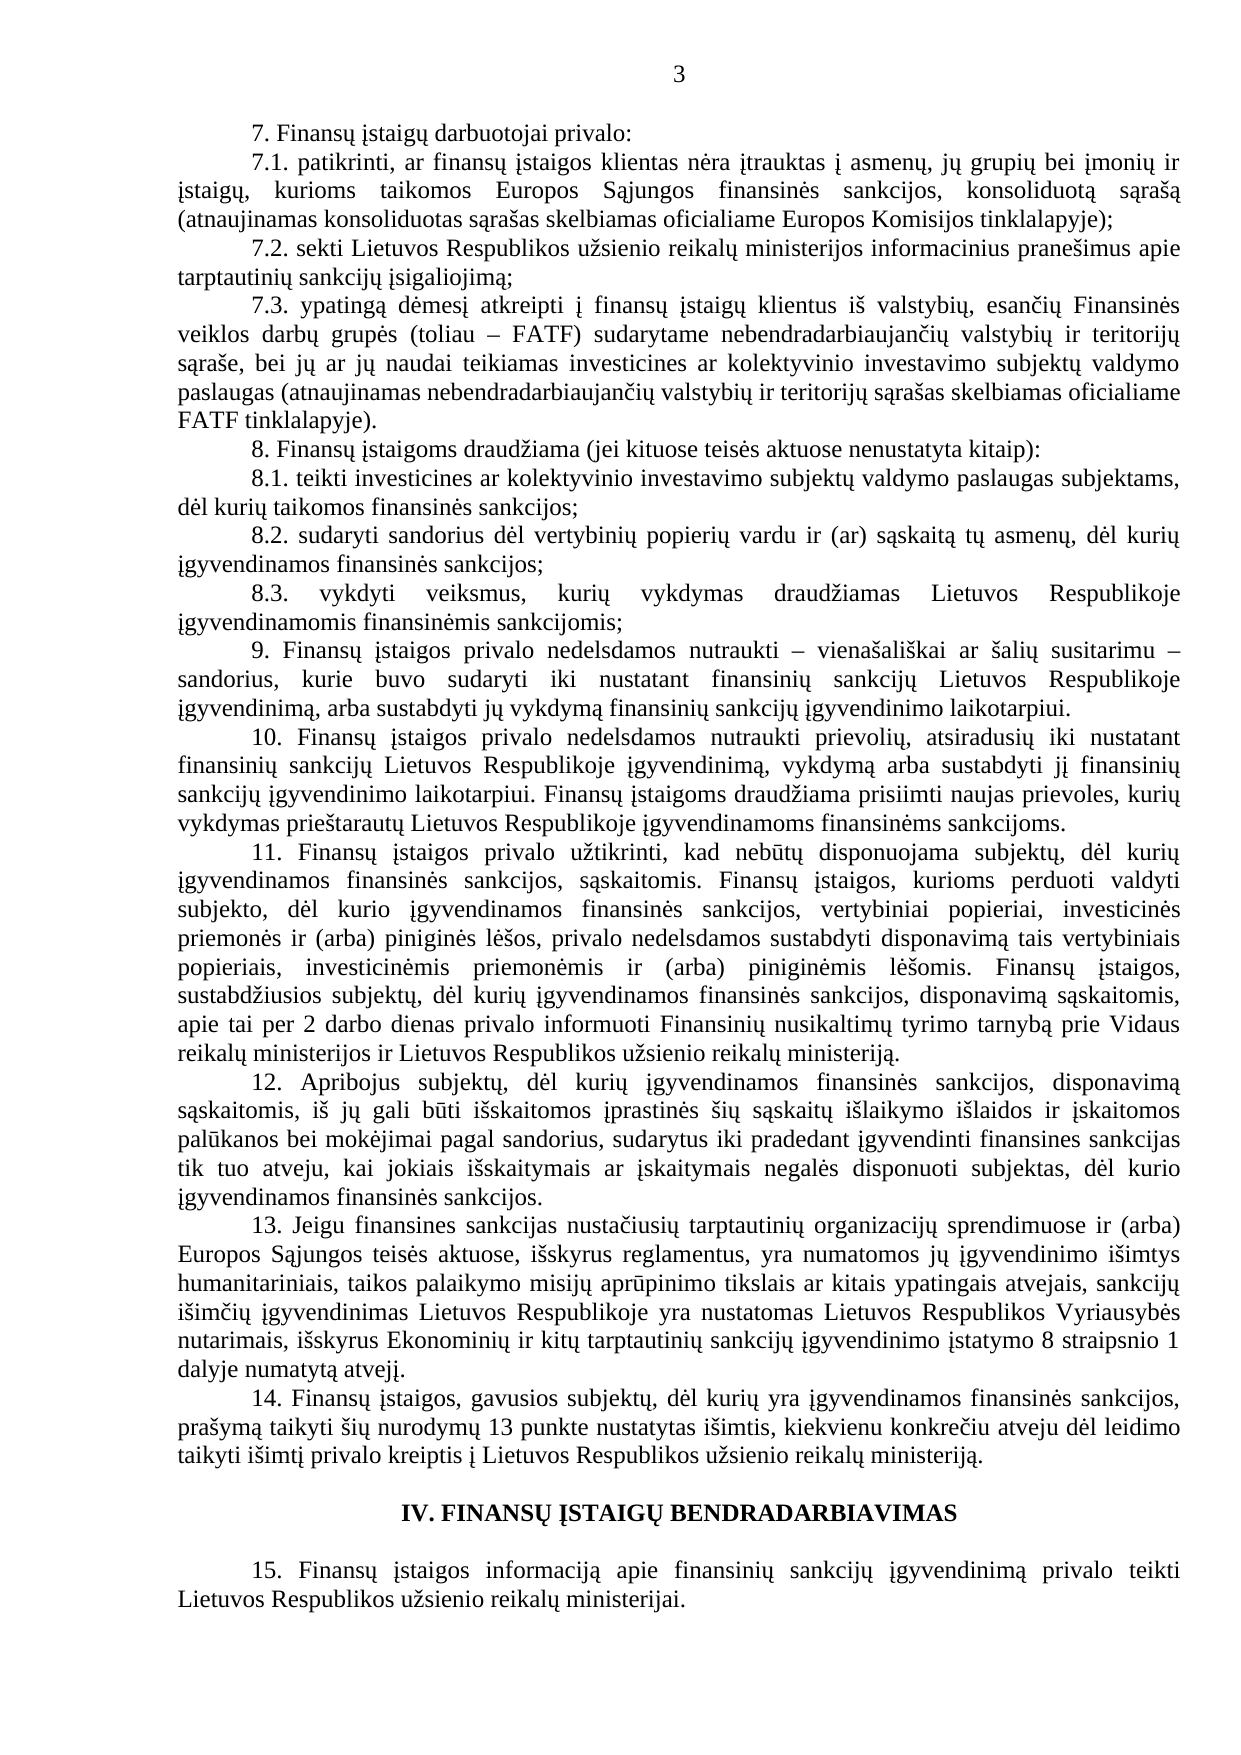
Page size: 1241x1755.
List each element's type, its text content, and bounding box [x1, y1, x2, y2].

text 10. Finansų įstaigos privalo nedelsdamos nutraukti prievolių, atsiradusių iki nustatant finansinių sankcijų Lietuvos Respublikoje įgyvendinimą, vykdymą arba sustabdyti jį finansinių sankcijų įgyvendinimo laikotarpiui. Finansų įstaigoms draudžiama prisiimti naujas prievoles, kurių vykdymas prieštarautų Lietuvos Respublikoje įgyvendinamoms finansinėms sankcijoms. [177, 722, 1181, 837]
text 7.3. ypatingą dėmesį atkreipti į finansų įstaigų klientus iš valstybių, esančių Finansinės veiklos darbų grupės (toliau – FATF) sudarytame nebendradarbiaujančių valstybių ir teritorijų sąraše, bei jų ar jų naudai teikiamas investicines ar kolektyvinio investavimo subjektų valdymo paslaugas (atnaujinamas nebendradarbiaujančių valstybių ir teritorijų sąrašas skelbiamas oficialiame FATF tinklalapyje). [177, 291, 1181, 434]
text 14. Finansų įstaigos, gavusios subjektų, dėl kurių yra įgyvendinamos finansinės sankcijos, prašymą taikyti šių nurodymų 13 punkte nustatytas išimtis, kiekvienu konkrečiu atveju dėl leidimo taikyti išimtį privalo kreiptis į Lietuvos Respublikos užsienio reikalų ministeriją. [177, 1383, 1181, 1469]
text 15. Finansų įstaigos informaciją apie finansinių sankcijų įgyvendinimą privalo teikti Lietuvos Respublikos užsienio reikalų ministerijai. [177, 1556, 1181, 1613]
text 7.2. sekti Lietuvos Respublikos užsienio reikalų ministerijos informacinius pranešimus apie tarptautinių sankcijų įsigaliojimą; [177, 233, 1181, 291]
text 11. Finansų įstaigos privalo užtikrinti, kad nebūtų disponuojama subjektų, dėl kurių įgyvendinamos finansinės sankcijos, sąskaitomis. Finansų įstaigos, kurioms perduoti valdyti subjekto, dėl kurio įgyvendinamos finansinės sankcijos, vertybiniai popieriai, investicinės priemonės ir (arba) piniginės lėšos, privalo nedelsdamos sustabdyti disponavimą tais vertybiniais popieriais, investicinėmis priemonėmis ir (arba) piniginėmis lėšomis. Finansų įstaigos, sustabdžiusios subjektų, dėl kurių įgyvendinamos finansinės sankcijos, disponavimą sąskaitomis, apie tai per 2 darbo dienas privalo informuoti Finansinių nusikaltimų tyrimo tarnybą prie Vidaus reikalų ministerijos ir Lietuvos Respublikos užsienio reikalų ministeriją. [177, 837, 1181, 1067]
text 8. Finansų įstaigoms draudžiama (jei kituose teisės aktuose nenustatyta kitaip): [177, 434, 1181, 463]
text IV. FINANSŲ ĮSTAIGŲ BENDRADARBIAVIMAS [177, 1498, 1181, 1527]
text 13. Jeigu finansines sankcijas nustačiusių tarptautinių organizacijų sprendimuose ir (arba) Europos Sąjungos teisės aktuose, išskyrus reglamentus, yra numatomos jų įgyvendinimo išimtys humanitariniais, taikos palaikymo misijų aprūpinimo tikslais ar kitais ypatingais atvejais, sankcijų išimčių įgyvendinimas Lietuvos Respublikoje yra nustatomas Lietuvos Respublikos Vyriausybės nutarimais, išskyrus Ekonominių ir kitų tarptautinių sankcijų įgyvendinimo įstatymo 8 straipsnio 1 dalyje numatytą atvejį. [177, 1211, 1181, 1383]
text 12. Apribojus subjektų, dėl kurių įgyvendinamos finansinės sankcijos, disponavimą sąskaitomis, iš jų gali būti išskaitomos įprastinės šių sąskaitų išlaikymo išlaidos ir įskaitomos palūkanos bei mokėjimai pagal sandorius, sudarytus iki pradedant įgyvendinti finansines sankcijas tik tuo atveju, kai jokiais išskaitymais ar įskaitymais negalės disponuoti subjektas, dėl kurio įgyvendinamos finansinės sankcijos. [177, 1067, 1181, 1211]
text 8.3. vykdyti veiksmus, kurių vykdymas draudžiamas Lietuvos Respublikoje įgyvendinamomis finansinėmis sankcijomis; [177, 578, 1181, 636]
text 8.2. sudaryti sandorius dėl vertybinių popierių vardu ir (ar) sąskaitą tų asmenų, dėl kurių įgyvendinamos finansinės sankcijos; [177, 521, 1181, 578]
text 7.1. patikrinti, ar finansų įstaigos klientas nėra įtrauktas į asmenų, jų grupių bei įmonių ir įstaigų, kurioms taikomos Europos Sąjungos finansinės sankcijos, konsoliduotą sąrašą (atnaujinamas konsoliduotas sąrašas skelbiamas oficialiame Europos Komisijos tinklalapyje); [177, 147, 1181, 233]
text 9. Finansų įstaigos privalo nedelsdamos nutraukti – vienašališkai ar šalių susitarimu – sandorius, kurie buvo sudaryti iki nustatant finansinių sankcijų Lietuvos Respublikoje įgyvendinimą, arba sustabdyti jų vykdymą finansinių sankcijų įgyvendinimo laikotarpiui. [177, 636, 1181, 722]
text 8.1. teikti investicines ar kolektyvinio investavimo subjektų valdymo paslaugas subjektams, dėl kurių taikomos finansinės sankcijos; [177, 463, 1181, 521]
text 7. Finansų įstaigų darbuotojai privalo: [177, 118, 1181, 147]
